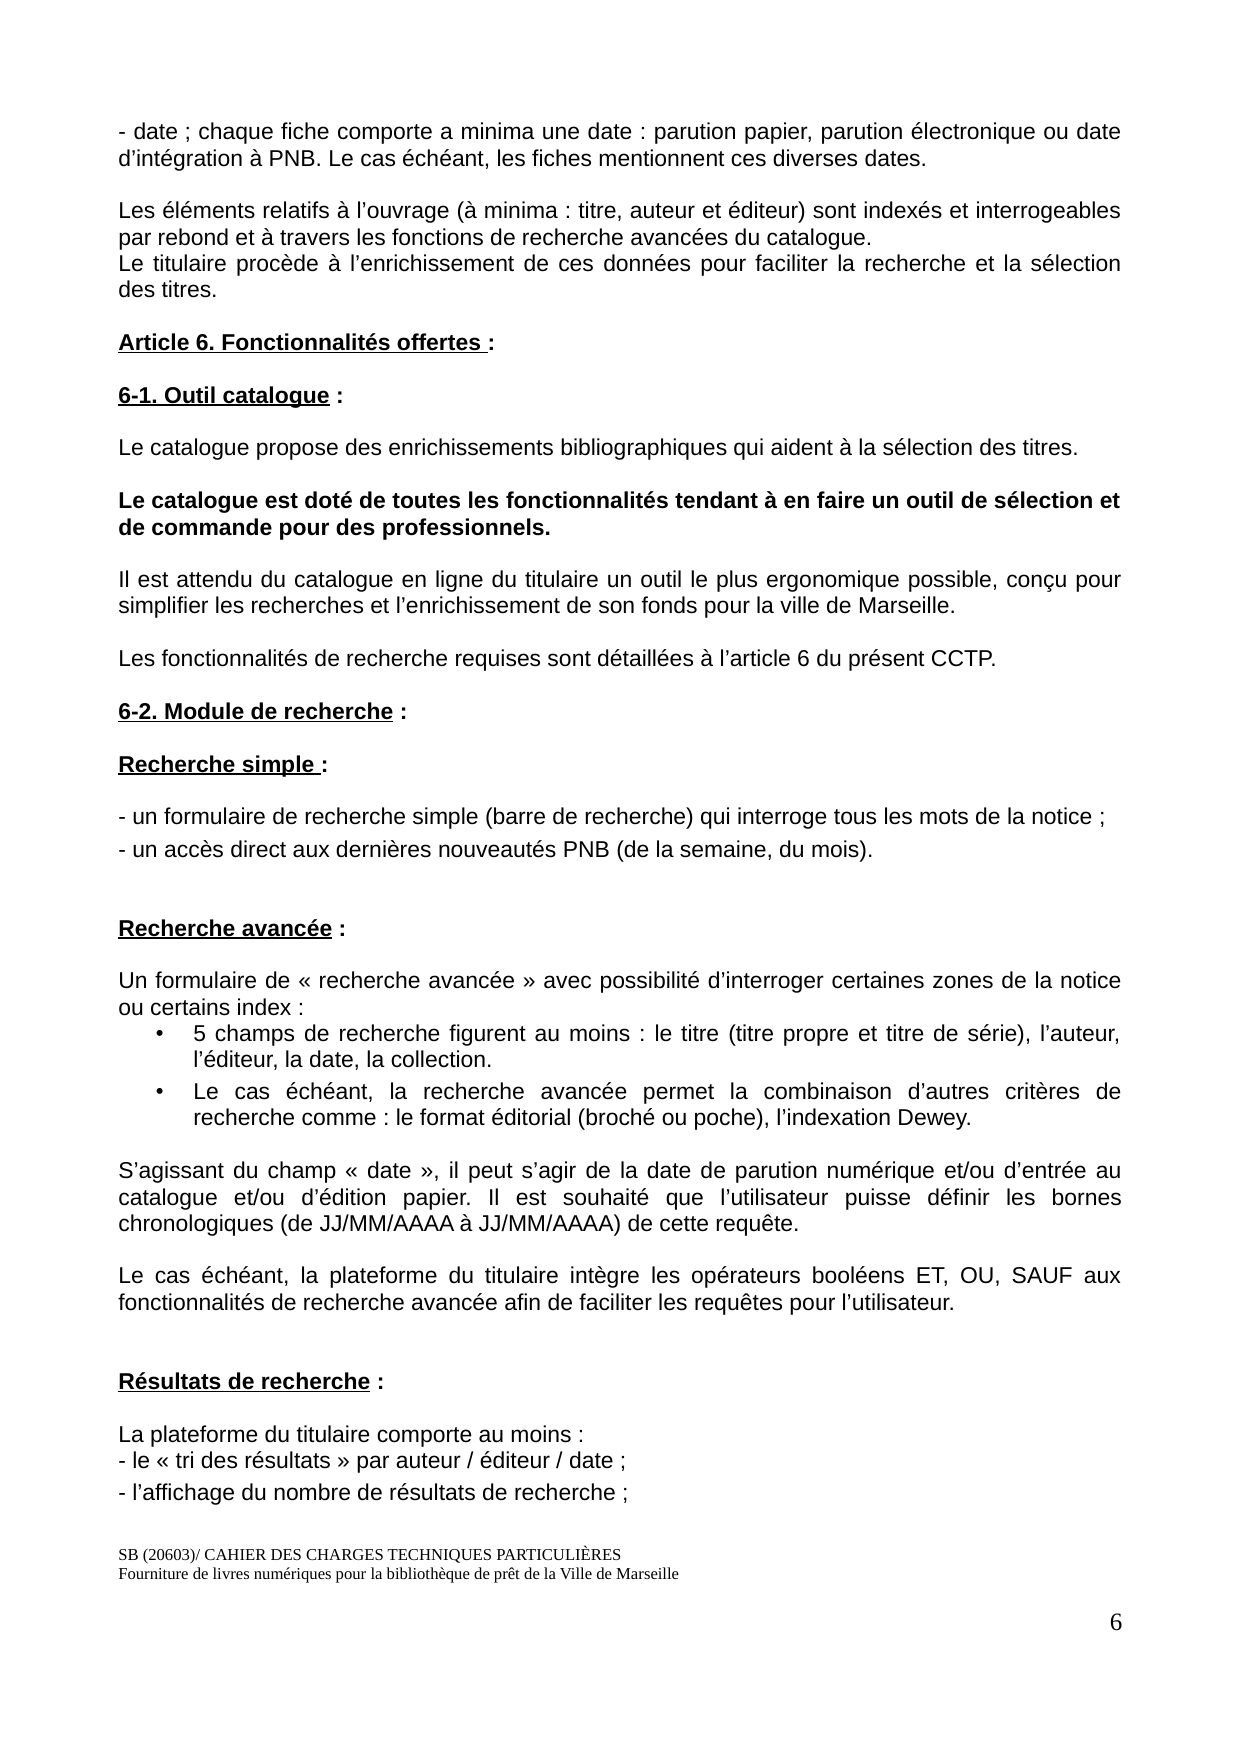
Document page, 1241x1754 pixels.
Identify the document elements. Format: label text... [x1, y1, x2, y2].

text - l’affichage du nombre de résultats de recherche ; [118, 1479, 1122, 1506]
list 5 champs de recherche figurent au moins : le titre (titre propre et titre de série), l’auteur, l’éditeur, la date, la collection. [156, 1020, 1122, 1073]
text Il est attendu du catalogue en ligne du titulaire un outil le plus ergonomique possible, conçu pour simplifier les recherches et l’enrichissement de son fonds pour la ville de Marseille. [118, 566, 1122, 619]
text Le catalogue propose des enrichissements bibliographiques qui aident à la sélection des titres. [118, 434, 1122, 461]
text Résultats de recherche : [118, 1368, 1122, 1394]
text Recherche simple : [118, 751, 1122, 777]
text Le titulaire procède à l’enrichissement de ces données pour faciliter la recherche et la sélection des titres. [118, 250, 1122, 303]
text Le catalogue est doté de toutes les fonctionnalités tendant à en faire un outil de sélection et de commande pour des professionnels. [118, 487, 1122, 540]
text Article 6. Fonctionnalités offertes : [118, 329, 1122, 355]
text S’agissant du champ « date », il peut s’agir de la date de parution numérique et/ou d’entrée au catalogue et/ou d’édition papier. Il est souhaité que l’utilisateur puisse définir les bornes chronologiques (de JJ/MM/AAAA à JJ/MM/AAAA) de cette requête. [118, 1157, 1122, 1236]
text - un accès direct aux dernières nouveautés PNB (de la semaine, du mois). [118, 836, 1122, 862]
text Les fonctionnalités de recherche requises sont détaillées à l’article 6 du présent CCTP. [118, 645, 1122, 672]
text Le cas échéant, la plateforme du titulaire intègre les opérateurs booléens ET, OU, SAUF aux fonctionnalités de recherche avancée afin de faciliter les requêtes pour l’utilisateur. [118, 1262, 1122, 1315]
text Les éléments relatifs à l’ouvrage (à minima : titre, auteur et éditeur) sont indexés et interrogeables par rebond et à travers les fonctions de recherche avancées du catalogue. [118, 197, 1122, 250]
text Recherche avancée : [118, 914, 1122, 941]
text 6-1. Outil catalogue : [118, 382, 1122, 408]
text Un formulaire de « recherche avancée » avec possibilité d’interroger certaines zones de la notice ou certains index : [118, 967, 1122, 1020]
text - date ; chaque fiche comporte a minima une date : parution papier, parution électronique ou date d’intégration à PNB. Le cas échéant, les fiches mentionnent ces diverses dates. [118, 118, 1122, 171]
text 6-2. Module de recherche : [118, 698, 1122, 724]
list Le cas échéant, la recherche avancée permet la combinaison d’autres critères de recherche comme : le format éditorial (broché ou poche), l’indexation Dewey. [156, 1078, 1122, 1131]
text - le « tri des résultats » par auteur / éditeur / date ; [118, 1447, 1122, 1473]
text La plateforme du titulaire comporte au moins : [118, 1421, 1122, 1447]
text - un formulaire de recherche simple (barre de recherche) qui interroge tous les mots de la notice ; [118, 803, 1122, 830]
